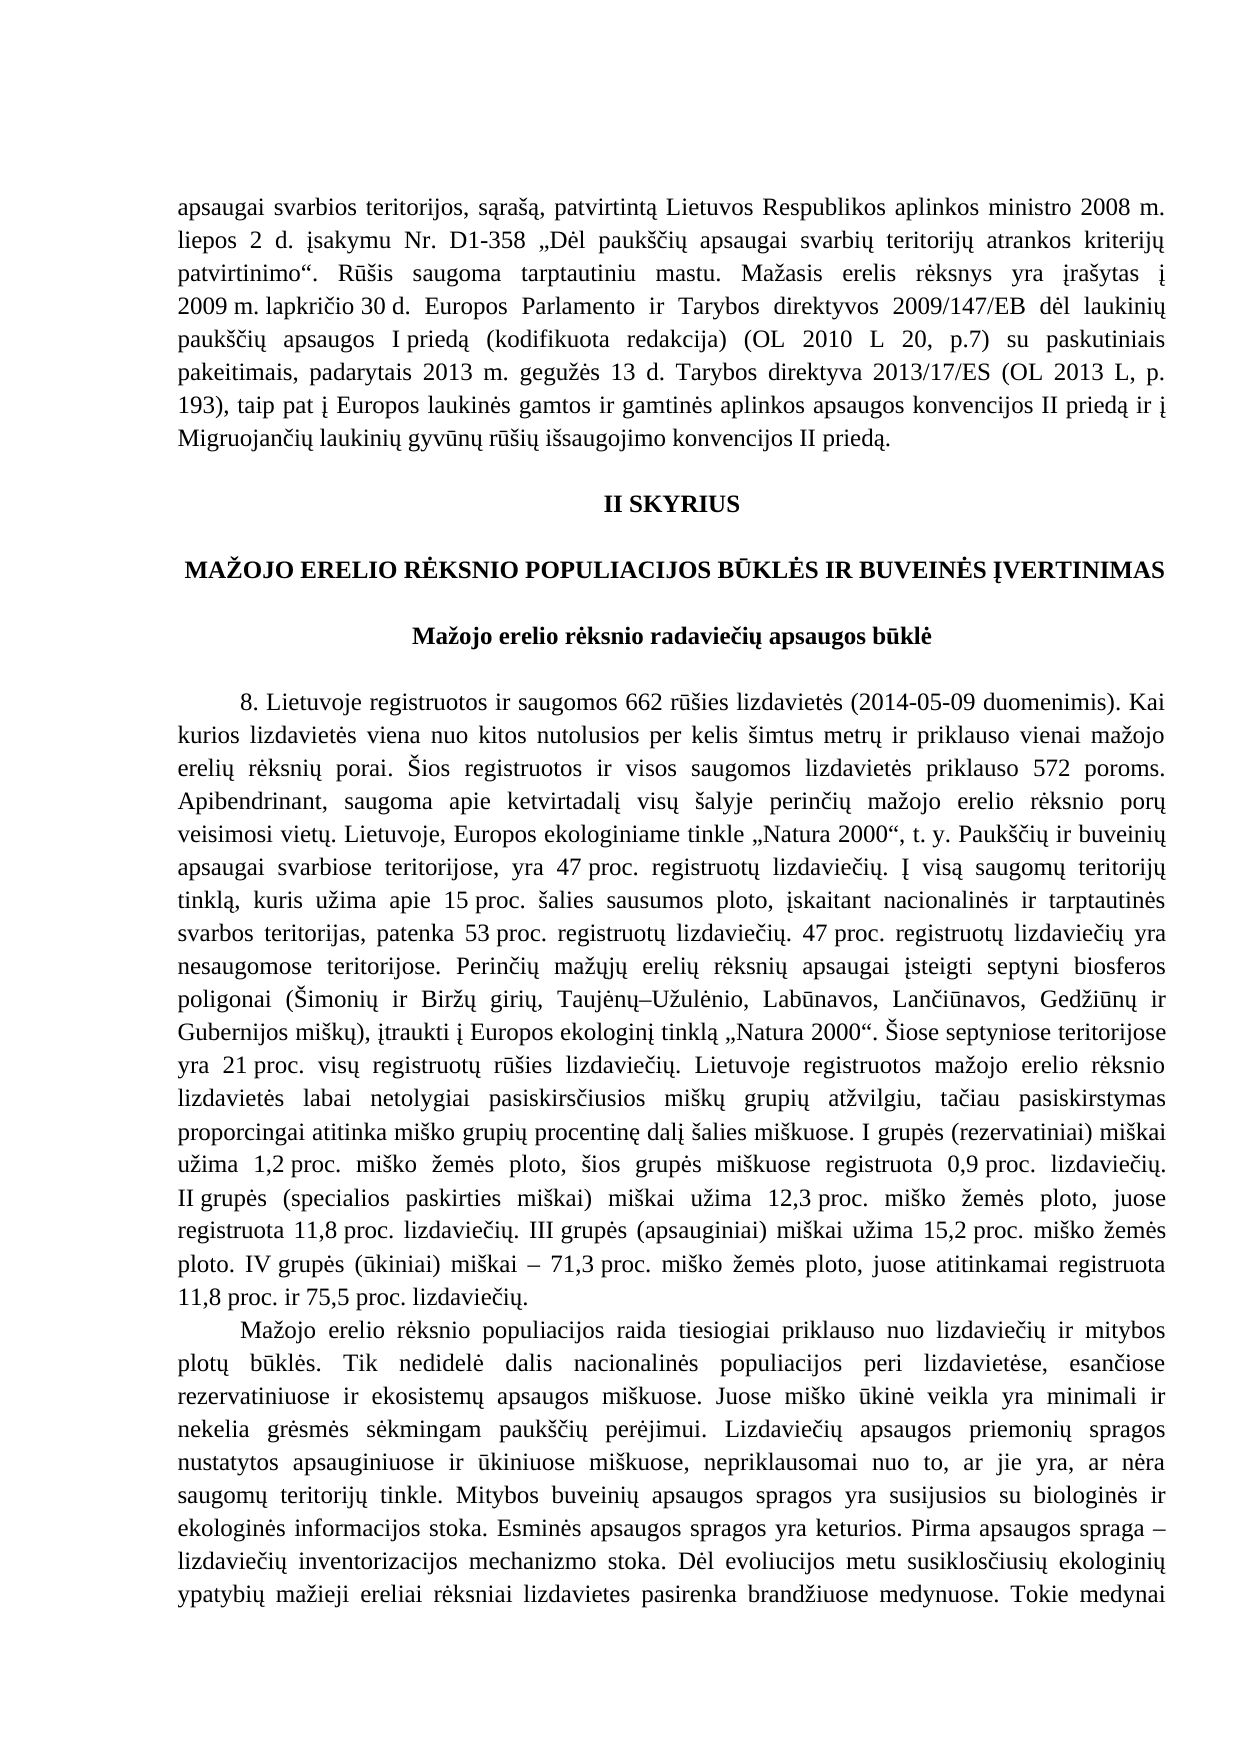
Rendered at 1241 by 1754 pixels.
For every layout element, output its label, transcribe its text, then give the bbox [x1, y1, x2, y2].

text II SKYRIUS [177, 489, 1166, 518]
text MAŽOJO ERELIO RĖKSNIO populiacijos būklės ir buveinės įvertinimas [177, 555, 1166, 584]
text Mažojo erelio rėksnio populiacijos raida tiesiogiai priklauso nuo lizdaviečių ir mitybos plotų būklės. Tik nedidelė dalis nacionalinės populiacijos peri lizdavietėse, esančiose rezervatiniuose ir ekosistemų apsaugos miškuose. Juose miško ūkinė veikla yra minimali ir nekelia grėsmės sėkmingam paukščių perėjimui. Lizdaviečių apsaugos priemonių spragos nustatytos apsauginiuose ir ūkiniuose miškuose, nepriklausomai nuo to, ar jie yra, ar nėra saugomų teritorijų tinkle. Mitybos buveinių apsaugos spragos yra susijusios su biologinės ir ekologinės informacijos stoka. Esminės apsaugos spragos yra keturios. Pirma apsaugos spraga – lizdaviečių inventorizacijos mechanizmo stoka. Dėl evoliucijos metu susiklosčiusių ekologinių ypatybių mažieji ereliai rėksniai lizdavietes pasirenka brandžiuose medynuose. Tokie medynai [177, 1315, 1166, 1608]
text Mažojo erelio rėksnio radaviečių apsaugos būklė [177, 621, 1166, 650]
text 8. Lietuvoje registruotos ir saugomos 662 rūšies lizdavietės (2014-05-09 duomenimis). Kai kurios lizdavietės viena nuo kitos nutolusios per kelis šimtus metrų ir priklauso vienai mažojo erelių rėksnių porai. Šios registruotos ir visos saugomos lizdavietės priklauso 572 poroms. Apibendrinant, saugoma apie ketvirtadalį visų šalyje perinčių mažojo erelio rėksnio porų veisimosi vietų. Lietuvoje, Europos ekologiniame tinkle „Natura 2000“, t. y. Paukščių ir buveinių apsaugai svarbiose teritorijose, yra 47 proc. registruotų lizdaviečių. Į visą saugomų teritorijų tinklą, kuris užima apie 15 proc. šalies sausumos ploto, įskaitant nacionalinės ir tarptautinės svarbos teritorijas, patenka 53 proc. registruotų lizdaviečių. 47 proc. registruotų lizdaviečių yra nesaugomose teritorijose. Perinčių mažųjų erelių rėksnių apsaugai įsteigti septyni biosferos poligonai (Šimonių ir Biržų girių, Taujėnų‒Užulėnio, Labūnavos, Lančiūnavos, Gedžiūnų ir Gubernijos miškų), įtraukti į Europos ekologinį tinklą „Natura 2000“. Šiose septyniose teritorijose yra 21 proc. visų registruotų rūšies lizdaviečių. Lietuvoje registruotos mažojo erelio rėksnio lizdavietės labai netolygiai pasiskirsčiusios miškų grupių atžvilgiu, tačiau pasiskirstymas proporcingai atitinka miško grupių procentinę dalį šalies miškuose. I grupės (rezervatiniai) miškai užima 1,2 proc. miško žemės ploto, šios grupės miškuose registruota 0,9 proc. lizdaviečių. II grupės (specialios paskirties miškai) miškai užima 12,3 proc. miško žemės ploto, juose registruota 11,8 proc. lizdaviečių. III grupės (apsauginiai) miškai užima 15,2 proc. miško žemės ploto. IV grupės (ūkiniai) miškai – 71,3 proc. miško žemės ploto, juose atitinkamai registruota 11,8 proc. ir 75,5 proc. lizdaviečių. [177, 687, 1166, 1310]
text apsaugai svarbios teritorijos, sąrašą, patvirtintą Lietuvos Respublikos aplinkos ministro 2008 m. liepos 2 d. įsakymu Nr. D1-358 „Dėl paukščių apsaugai svarbių teritorijų atrankos kriterijų patvirtinimo“. Rūšis saugoma tarptautiniu mastu. Mažasis erelis rėksnys yra įrašytas į 2009 m. lapkričio 30 d. Europos Parlamento ir Tarybos direktyvos 2009/147/EB dėl laukinių paukščių apsaugos I priedą (kodifikuota redakcija) (OL 2010 L 20, p.7) su paskutiniais pakeitimais, padarytais 2013 m. gegužės 13 d. Tarybos direktyva 2013/17/ES (OL 2013 L, p. 193), taip pat į Europos laukinės gamtos ir gamtinės aplinkos apsaugos konvencijos II priedą ir į Migruojančių laukinių gyvūnų rūšių išsaugojimo konvencijos II priedą. [177, 192, 1166, 452]
